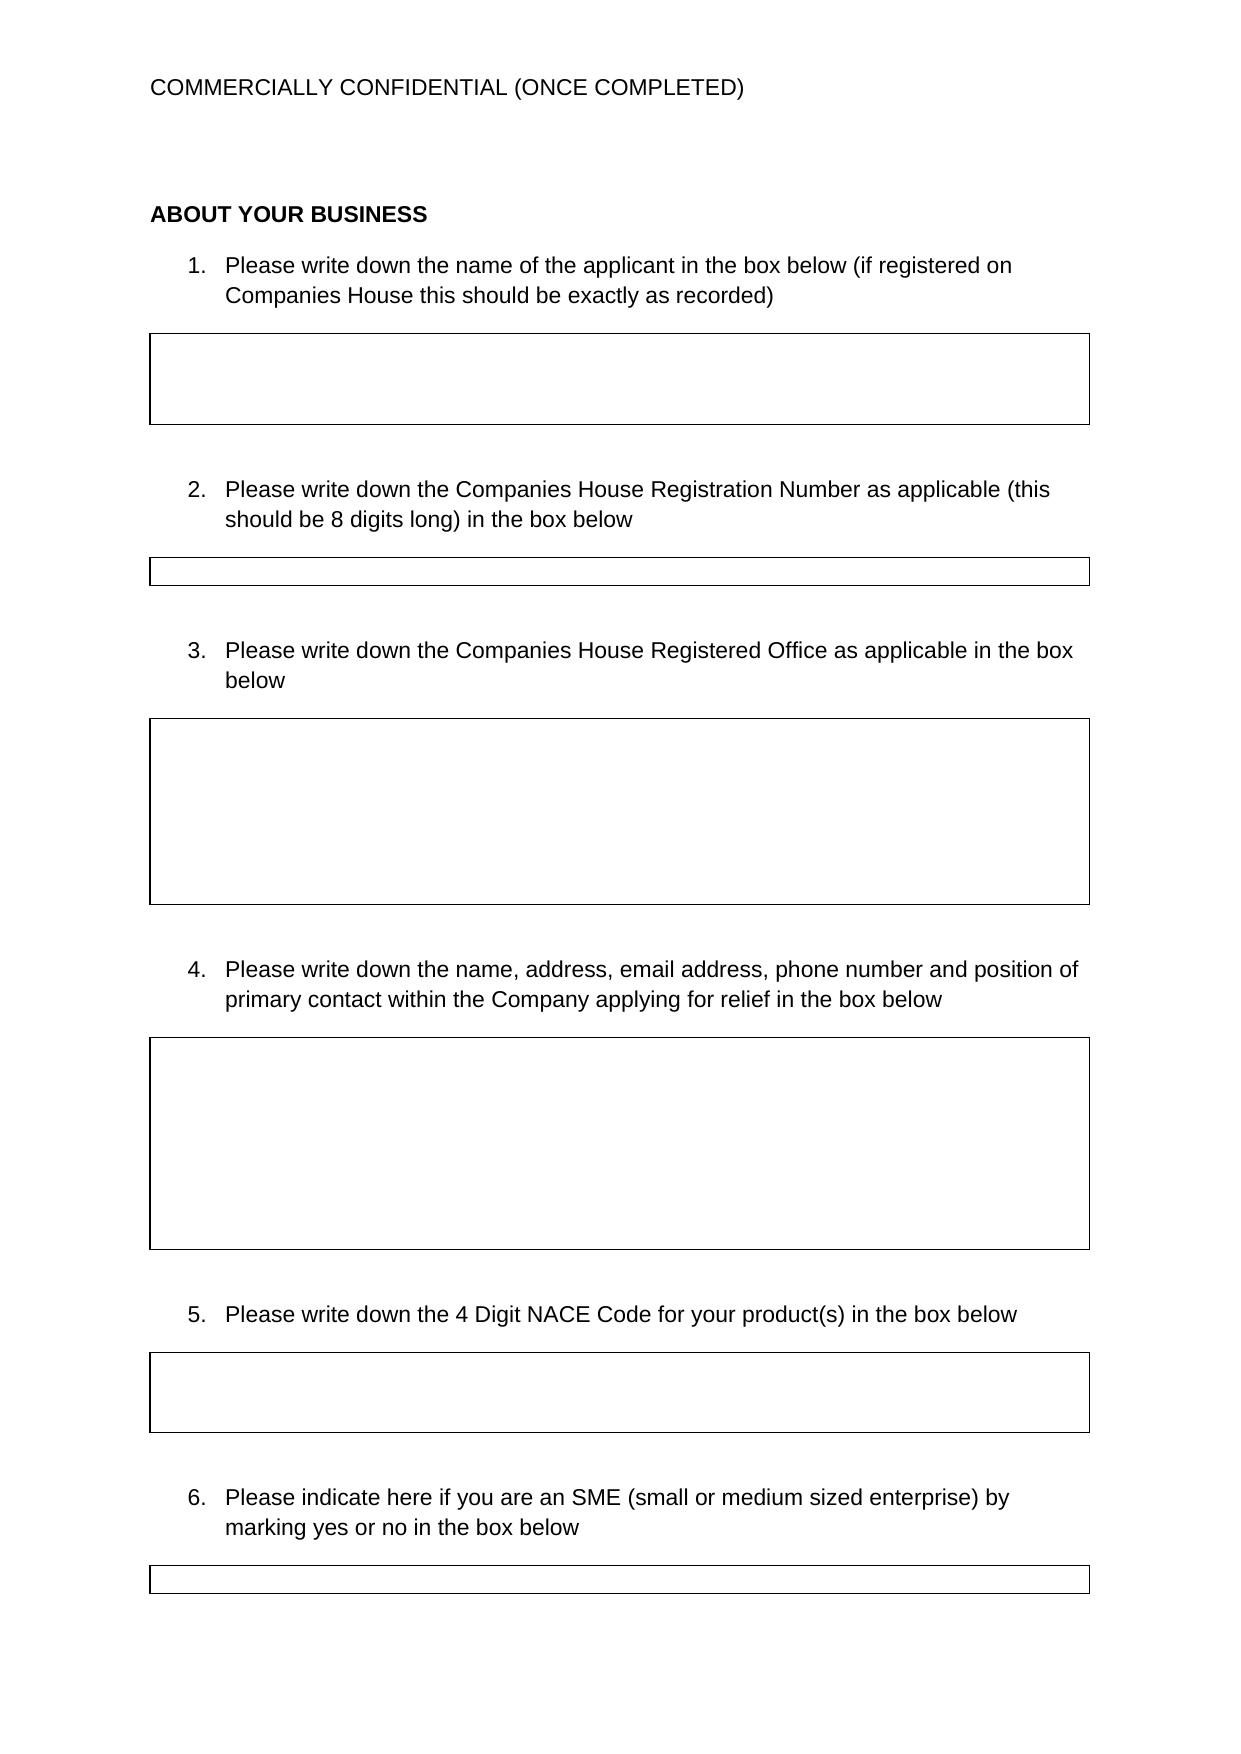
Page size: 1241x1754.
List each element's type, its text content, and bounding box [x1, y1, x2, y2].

list Please write down the Companies House Registered Office as applicable in the box below [187, 637, 1090, 693]
table_header [151, 1038, 1089, 1249]
table_header [151, 558, 1089, 585]
table_header [151, 334, 1089, 424]
table_header [151, 1353, 1089, 1432]
list Please write down the name, address, email address, phone number and position of primary contact within the Company applying for relief in the box below [187, 956, 1090, 1012]
table_header [151, 719, 1089, 903]
table_header [151, 1566, 1089, 1593]
list Please write down the Companies House Registration Number as applicable (this should be 8 digits long) in the box below [187, 476, 1090, 533]
text ABOUT YOUR BUSINESS [150, 201, 1090, 227]
list Please write down the name of the applicant in the box below (if registered on Companies House this should be exactly as recorded) [187, 252, 1090, 309]
list Please write down the 4 Digit NACE Code for your product(s) in the box below [187, 1301, 1090, 1327]
list Please indicate here if you are an SME (small or medium sized enterprise) by marking yes or no in the box below [187, 1484, 1090, 1541]
